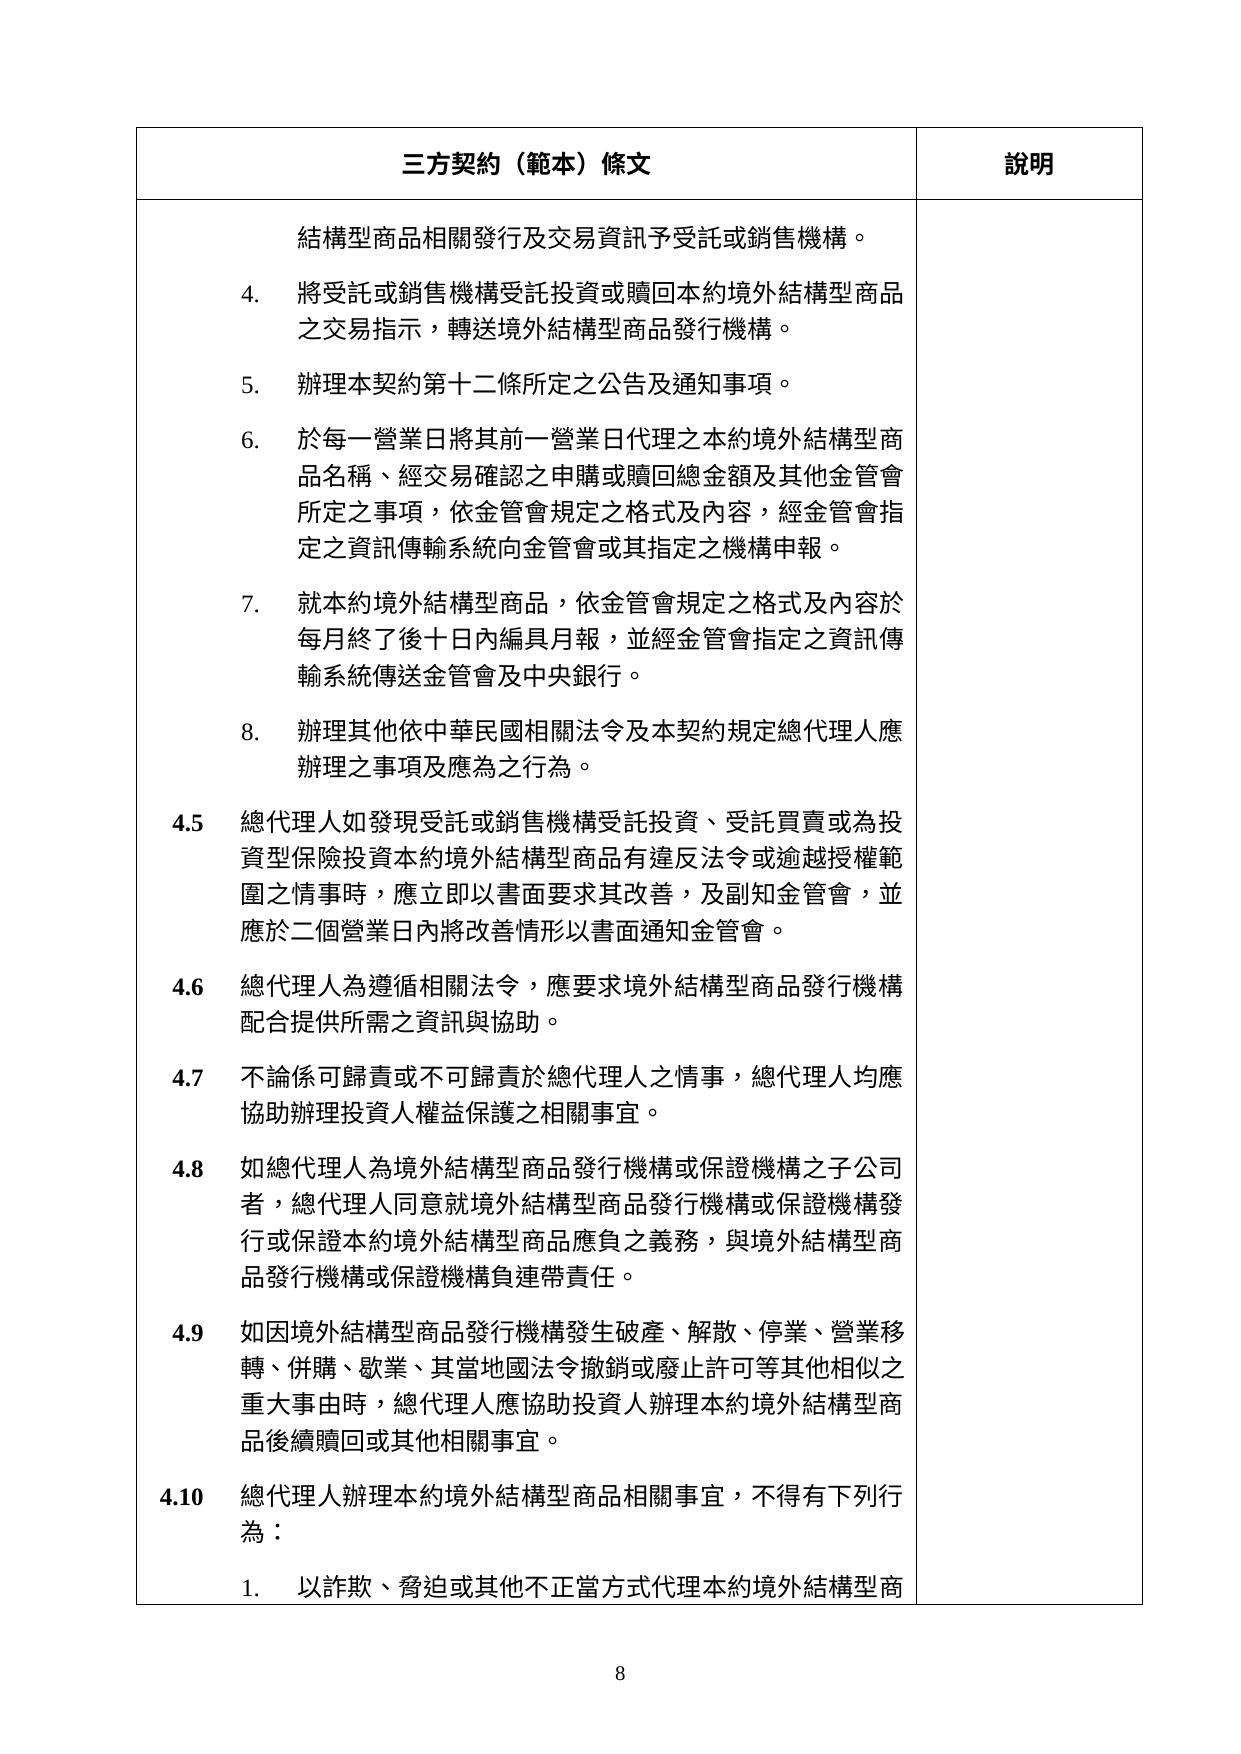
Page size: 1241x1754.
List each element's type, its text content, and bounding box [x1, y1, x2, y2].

table_header 說明 [917, 128, 1142, 199]
table_cell [917, 200, 1142, 1604]
table_cell 結構型商品相關發行及交易資訊予受託或銷售機構。 4. 將受託或銷售機構受託投資或贖回本約境外結構型商品之交易指示，轉送境外結構型商品發行機構。 5. 辦理本契約第十二條所定之公告及通知事項。 6. 於每一營業日將其前一營業日代理之本約境外結構型商品名稱、經交易確認之申購或贖回總金額及其他金管會所定之事項，依金管會規定之格式及內容，經金管會指定之資訊傳輸系統向金管會或其指定之機構申報。 7. 就本約境外結構型商品，依金管會規定之格式及內容於每月終了後十日內編具月報，並經金管會指定之資訊傳輸系統傳送金管會及中央銀行。 8. 辦理其他依中華民國相關法令及本契約規定總代理人應辦理之事項及應為之行為。 總代理人如發現受託或銷售機構受託投資、受託買賣或為投資型保險投資本約境外結構型商品有違反法令或逾越授權範圍之情事時，應立即以書面要求其改善，及副知金管會，並應於二個營業日內將改善情形以書面通知金管會。 總代理人為遵循相關法令，應要求境外結構型商品發行機構配合提供所需之資訊與協助。 不論係可歸責或不可歸責於總代理人之情事，總代理人均應協助辦理投資人權益保護之相關事宜。 如總代理人為境外結構型商品發行機構或保證機構之子公司者，總代理人同意就境外結構型商品發行機構或保證機構發行或保證本約境外結構型商品應負之義務，與境外結構型商品發行機構或保證機構負連帶責任。 如因境外結構型商品發行機構發生破產、解散、停業、營業移轉、併購、歇業、其當地國法令撤銷或廢止許可等其他相似之重大事由時，總代理人應協助投資人辦理本約境外結構型商品後續贖回或其他相關事宜。 總代理人辦理本約境外結構型商品相關事宜，不得有下列行為： 1. 以詐欺、脅迫或其他不正當方式代理本約境外結構型商 [137, 200, 916, 1604]
table_header 三方契約（範本）條文 [137, 128, 916, 199]
